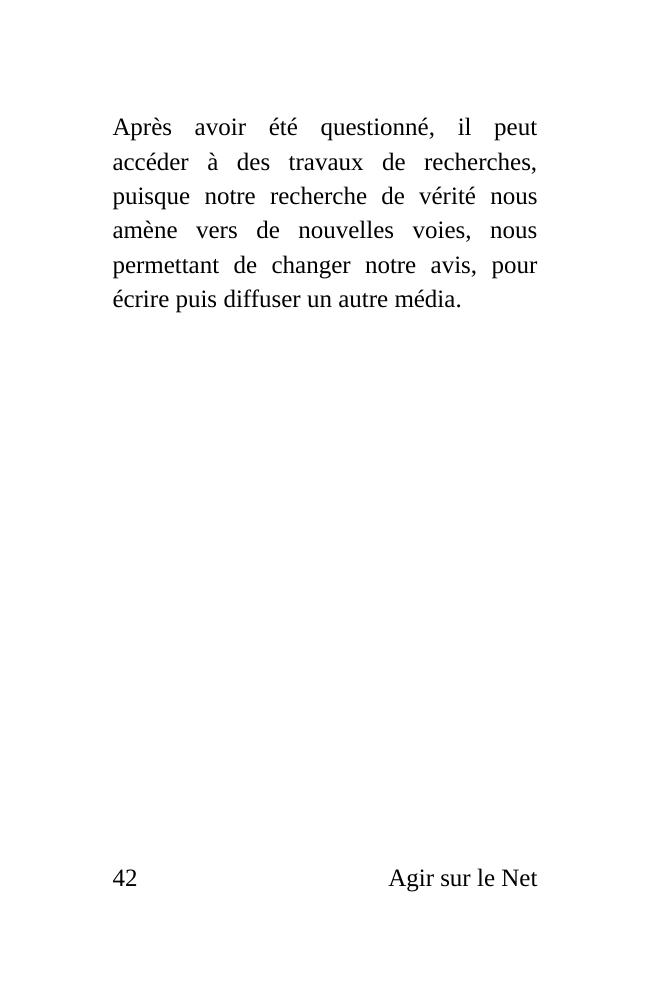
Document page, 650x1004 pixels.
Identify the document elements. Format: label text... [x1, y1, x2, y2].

text Après avoir été questionné, il peut accéder à des travaux de recherches, puisque notre recherche de vérité nous amène vers de nouvelles voies, nous permettant de changer notre avis, pour écrire puis diffuser un autre média. [112, 112, 537, 313]
